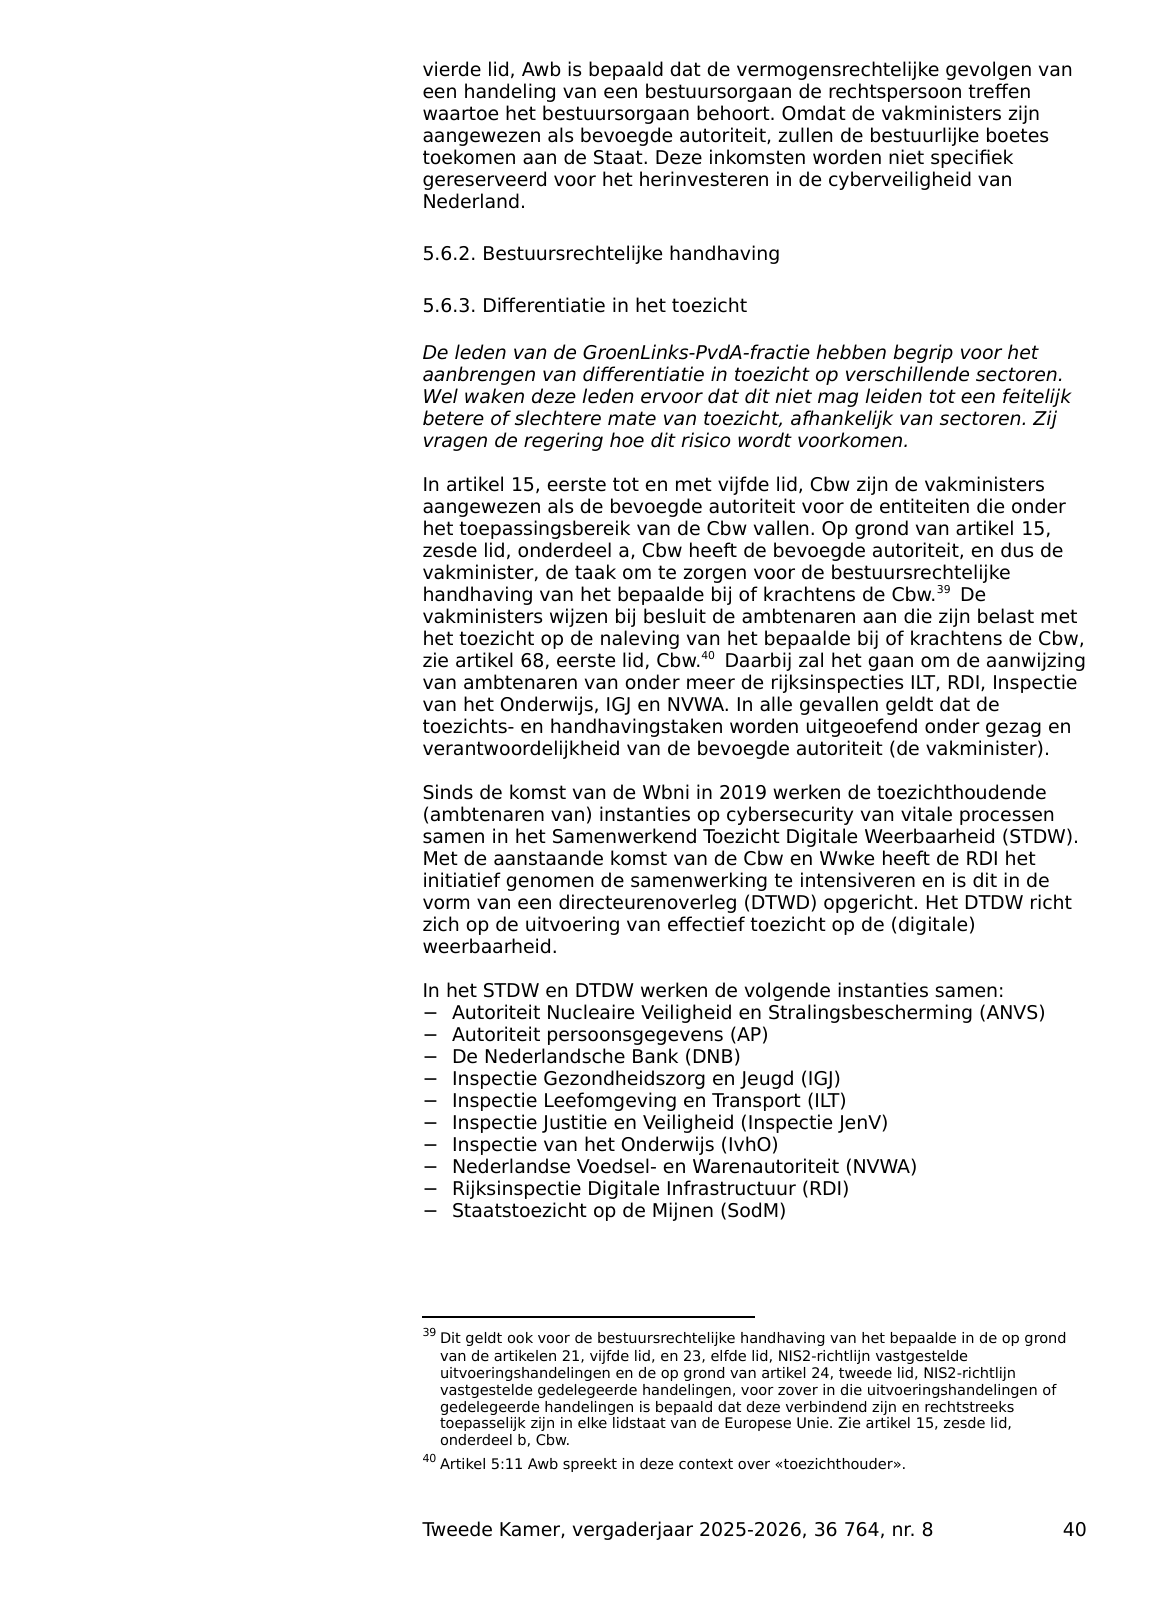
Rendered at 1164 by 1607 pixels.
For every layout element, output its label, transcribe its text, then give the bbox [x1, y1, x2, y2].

text − Inspectie Gezondheidszorg en Jeugd (IGJ) [422, 1068, 1087, 1090]
text − Inspectie van het Onderwijs (IvhO) [422, 1134, 1087, 1156]
text − De Nederlandsche Bank (DNB) [422, 1046, 1087, 1068]
text − Nederlandse Voedsel- en Warenautoriteit (NVWA) [422, 1156, 1087, 1178]
text − Inspectie Justitie en Veiligheid (Inspectie JenV) [422, 1112, 1087, 1134]
text − Autoriteit Nucleaire Veiligheid en Stralingsbescherming (ANVS) [422, 1002, 1087, 1024]
text Sinds de komst van de Wbni in 2019 werken de toezichthoudende (ambtenaren van) instanties op cybersecurity van vitale processen samen in het Samenwerkend Toezicht Digitale Weerbaarheid (STDW). Met de aanstaande komst van de Cbw en Wwke heeft de RDI het initiatief genomen de samenwerking te intensiveren en is dit in de vorm van een directeurenoverleg (DTWD) opgericht. Het DTDW richt zich op de uitvoering van effectief toezicht op de (digitale) weerbaarheid. [422, 782, 1087, 958]
text In het STDW en DTDW werken de volgende instanties samen: [422, 980, 1087, 1002]
text Artikel 5:11 Awb spreekt in deze context over «toezichthouder». [422, 1452, 1087, 1474]
text − Rijksinspectie Digitale Infrastructuur (RDI) [422, 1178, 1087, 1200]
text De leden van de GroenLinks-PvdA-fractie hebben begrip voor het aanbrengen van differentiatie in toezicht op verschillende sectoren. Wel waken deze leden ervoor dat dit niet mag leiden tot een feitelijk betere of slechtere mate van toezicht, afhankelijk van sectoren. Zij vragen de regering hoe dit risico wordt voorkomen. [422, 342, 1087, 452]
text Dit geldt ook voor de bestuursrechtelijke handhaving van het bepaalde in de op grond van de artikelen 21, vijfde lid, en 23, elfde lid, NIS2-richtlijn vastgestelde uitvoeringshandelingen en de op grond van artikel 24, tweede lid, NIS2-richtlijn vastgestelde gedelegeerde handelingen, voor zover in die uitvoeringshandelingen of gedelegeerde handelingen is bepaald dat deze verbindend zijn en rechtstreeks toepasselijk zijn in elke lidstaat van de Europese Unie. Zie artikel 15, zesde lid, onderdeel b, Cbw. [422, 1326, 1087, 1449]
text − Autoriteit persoonsgegevens (AP) [422, 1024, 1087, 1046]
text vierde lid, Awb is bepaald dat de vermogensrechtelijke gevolgen van een handeling van een bestuursorgaan de rechtspersoon treffen waartoe het bestuursorgaan behoort. Omdat de vakministers zijn aangewezen als bevoegde autoriteit, zullen de bestuurlijke boetes toekomen aan de Staat. Deze inkomsten worden niet specifiek gereserveerd voor het herinvesteren in de cyberveiligheid van Nederland. [422, 59, 1087, 213]
subtitle 5.6.2. Bestuursrechtelijke handhaving [422, 243, 1087, 265]
subtitle 5.6.3. Differentiatie in het toezicht [422, 295, 1087, 317]
text − Staatstoezicht op de Mijnen (SodM) [422, 1200, 1087, 1222]
text − Inspectie Leefomgeving en Transport (ILT) [422, 1090, 1087, 1112]
text In artikel 15, eerste tot en met vijfde lid, Cbw zijn de vakministers aangewezen als de bevoegde autoriteit voor de entiteiten die onder het toepassingsbereik van de Cbw vallen. Op grond van artikel 15, zesde lid, onderdeel a, Cbw heeft de bevoegde autoriteit, en dus de vakminister, de taak om te zorgen voor de bestuursrechtelijke handhaving van het bepaalde bij of krachtens de Cbw. De vakministers wijzen bij besluit de ambtenaren aan die zijn belast met het toezicht op de naleving van het bepaalde bij of krachtens de Cbw, zie artikel 68, eerste lid, Cbw. Daarbij zal het gaan om de aanwijzing van ambtenaren van onder meer de rijksinspecties ILT, RDI, Inspectie van het Onderwijs, IGJ en NVWA. In alle gevallen geldt dat de toezichts- en handhavingstaken worden uitgeoefend onder gezag en verantwoordelijkheid van de bevoegde autoriteit (de vakminister). [422, 474, 1087, 760]
